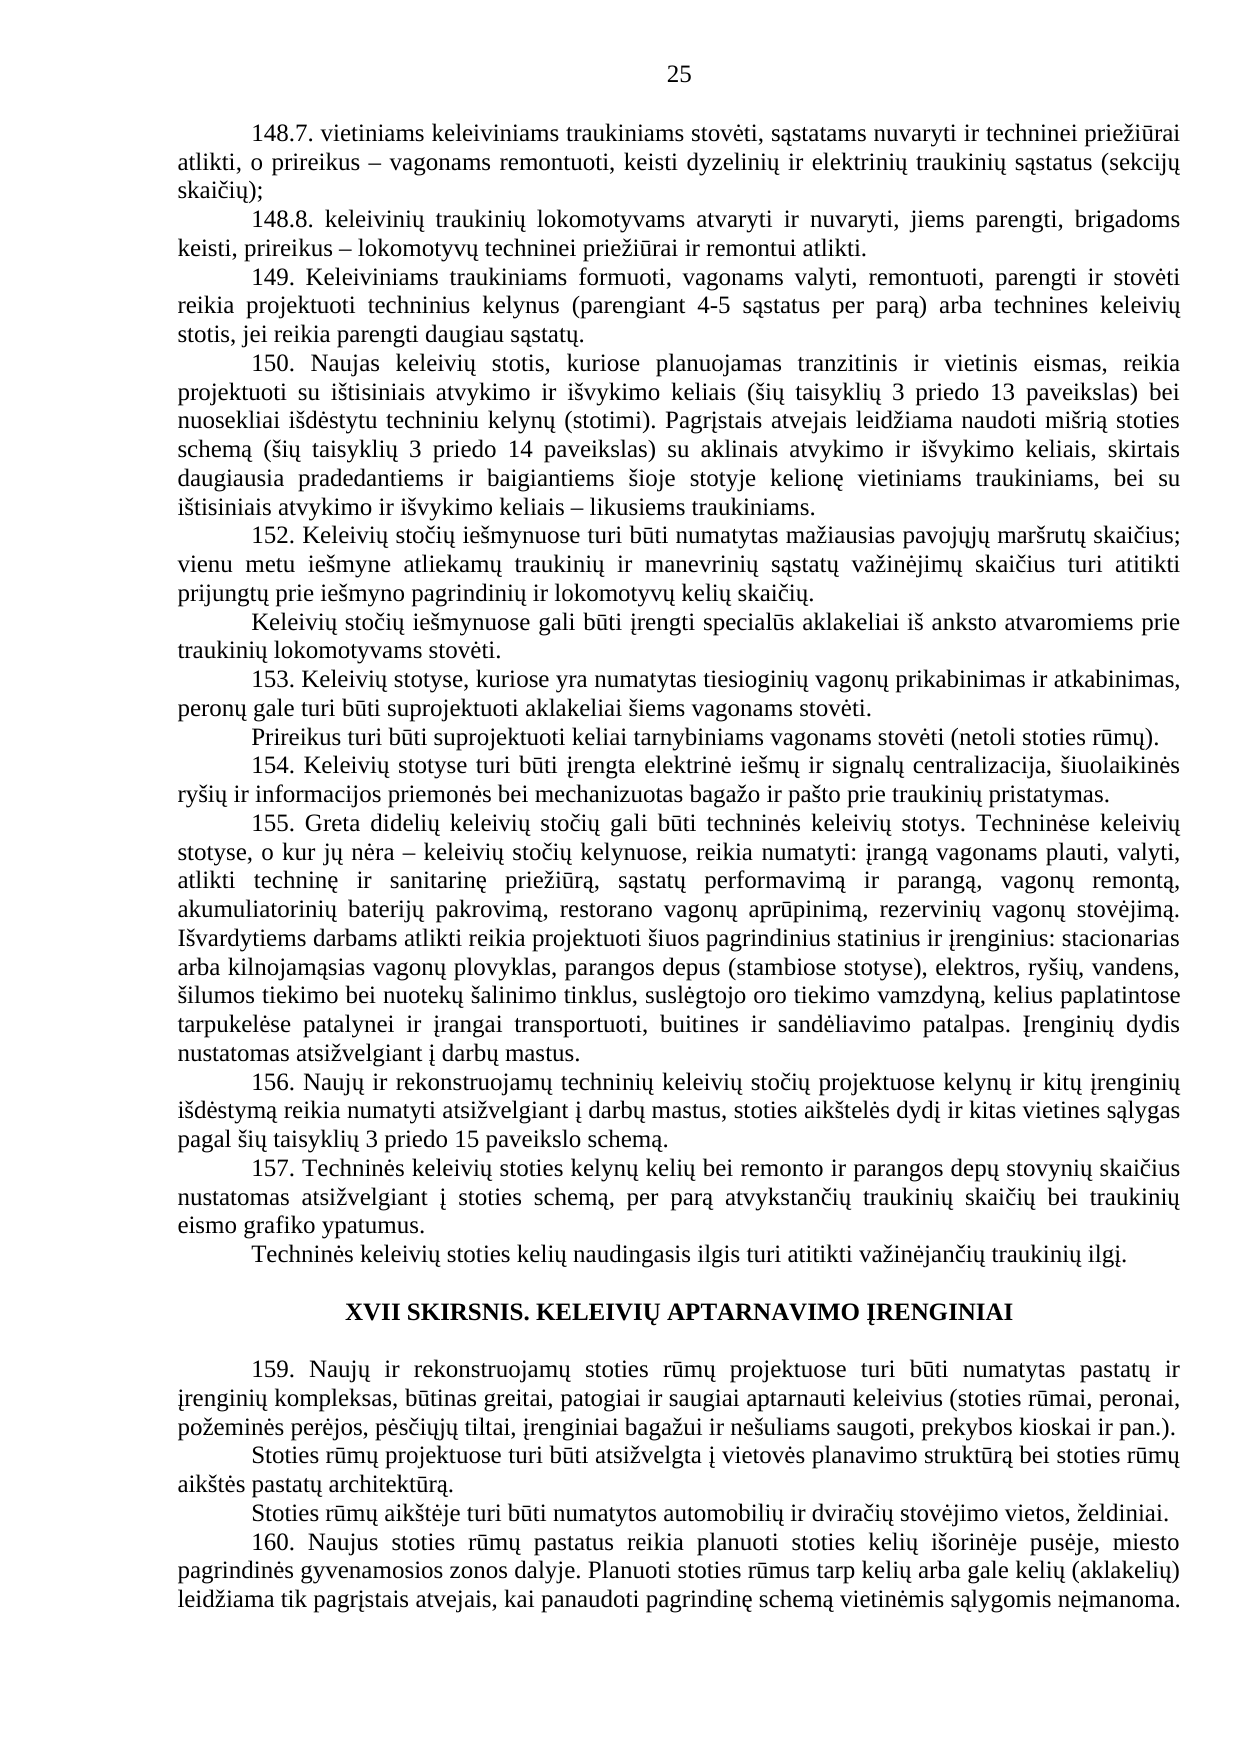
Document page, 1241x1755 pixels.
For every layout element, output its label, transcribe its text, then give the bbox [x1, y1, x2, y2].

text 152. Keleivių stočių iešmynuose turi būti numatytas mažiausias pavojųjų maršrutų skaičius; vienu metu iešmyne atliekamų traukinių ir manevrinių sąstatų važinėjimų skaičius turi atitikti prijungtų prie iešmyno pagrindinių ir lokomotyvų kelių skaičių. [177, 521, 1181, 607]
text 154. Keleivių stotyse turi būti įrengta elektrinė iešmų ir signalų centralizacija, šiuolaikinės ryšių ir informacijos priemonės bei mechanizuotas bagažo ir pašto prie traukinių pristatymas. [177, 751, 1181, 808]
text Keleivių stočių iešmynuose gali būti įrengti specialūs aklakeliai iš anksto atvaromiems prie traukinių lokomotyvams stovėti. [177, 607, 1181, 664]
text 157. Techninės keleivių stoties kelynų kelių bei remonto ir parangos depų stovynių skaičius nustatomas atsižvelgiant į stoties schemą, per parą atvykstančių traukinių skaičių bei traukinių eismo grafiko ypatumus. [177, 1153, 1181, 1239]
text 155. Greta didelių keleivių stočių gali būti techninės keleivių stotys. Techninėse keleivių stotyse, o kur jų nėra – keleivių stočių kelynuose, reikia numatyti: įrangą vagonams plauti, valyti, atlikti techninę ir sanitarinę priežiūrą, sąstatų performavimą ir parangą, vagonų remontą, akumuliatorinių baterijų pakrovimą, restorano vagonų aprūpinimą, rezervinių vagonų stovėjimą. Išvardytiems darbams atlikti reikia projektuoti šiuos pagrindinius statinius ir įrenginius: stacionarias arba kilnojamąsias vagonų plovyklas, parangos depus (stambiose stotyse), elektros, ryšių, vandens, šilumos tiekimo bei nuotekų šalinimo tinklus, suslėgtojo oro tiekimo vamzdyną, kelius paplatintose tarpukelėse patalynei ir įrangai transportuoti, buitines ir sandėliavimo patalpas. Įrenginių dydis nustatomas atsižvelgiant į darbų mastus. [177, 808, 1181, 1067]
text 149. Keleiviniams traukiniams formuoti, vagonams valyti, remontuoti, parengti ir stovėti reikia projektuoti techninius kelynus (parengiant 4-5 sąstatus per parą) arba technines keleivių stotis, jei reikia parengti daugiau sąstatų. [177, 262, 1181, 348]
text 156. Naujų ir rekonstruojamų techninių keleivių stočių projektuose kelynų ir kitų įrenginių išdėstymą reikia numatyti atsižvelgiant į darbų mastus, stoties aikštelės dydį ir kitas vietines sąlygas pagal šių taisyklių 3 priedo 15 paveikslo schemą. [177, 1067, 1181, 1153]
text XVII SKIRSNIS. KELEIVIŲ APTARNAVIMO ĮRENGINIAI [177, 1297, 1181, 1326]
text 148.7. vietiniams keleiviniams traukiniams stovėti, sąstatams nuvaryti ir techninei priežiūrai atlikti, o prireikus – vagonams remontuoti, keisti dyzelinių ir elektrinių traukinių sąstatus (sekcijų skaičių); [177, 118, 1181, 204]
text Techninės keleivių stoties kelių naudingasis ilgis turi atitikti važinėjančių traukinių ilgį. [177, 1239, 1181, 1268]
text Stoties rūmų projektuose turi būti atsižvelgta į vietovės planavimo struktūrą bei stoties rūmų aikštės pastatų architektūrą. [177, 1441, 1181, 1498]
text 153. Keleivių stotyse, kuriose yra numatytas tiesioginių vagonų prikabinimas ir atkabinimas, peronų gale turi būti suprojektuoti aklakeliai šiems vagonams stovėti. [177, 664, 1181, 722]
text 148.8. keleivinių traukinių lokomotyvams atvaryti ir nuvaryti, jiems parengti, brigadoms keisti, prireikus – lokomotyvų techninei priežiūrai ir remontui atlikti. [177, 204, 1181, 262]
text 160. Naujus stoties rūmų pastatus reikia planuoti stoties kelių išorinėje pusėje, miesto pagrindinės gyvenamosios zonos dalyje. Planuoti stoties rūmus tarp kelių arba gale kelių (aklakelių) leidžiama tik pagrįstais atvejais, kai panaudoti pagrindinę schemą vietinėmis sąlygomis neįmanoma. [177, 1527, 1181, 1613]
text Stoties rūmų aikštėje turi būti numatytos automobilių ir dviračių stovėjimo vietos, želdiniai. [177, 1498, 1181, 1527]
text 150. Naujas keleivių stotis, kuriose planuojamas tranzitinis ir vietinis eismas, reikia projektuoti su ištisiniais atvykimo ir išvykimo keliais (šių taisyklių 3 priedo 13 paveikslas) bei nuosekliai išdėstytu techniniu kelynų (stotimi). Pagrįstais atvejais leidžiama naudoti mišrią stoties schemą (šių taisyklių 3 priedo 14 paveikslas) su aklinais atvykimo ir išvykimo keliais, skirtais daugiausia pradedantiems ir baigiantiems šioje stotyje kelionę vietiniams traukiniams, bei su ištisiniais atvykimo ir išvykimo keliais – likusiems traukiniams. [177, 348, 1181, 521]
text 159. Naujų ir rekonstruojamų stoties rūmų projektuose turi būti numatytas pastatų ir įrenginių kompleksas, būtinas greitai, patogiai ir saugiai aptarnauti keleivius (stoties rūmai, peronai, požeminės perėjos, pėsčiųjų tiltai, įrenginiai bagažui ir nešuliams saugoti, prekybos kioskai ir pan.). [177, 1354, 1181, 1441]
text Prireikus turi būti suprojektuoti keliai tarnybiniams vagonams stovėti (netoli stoties rūmų). [177, 722, 1181, 751]
